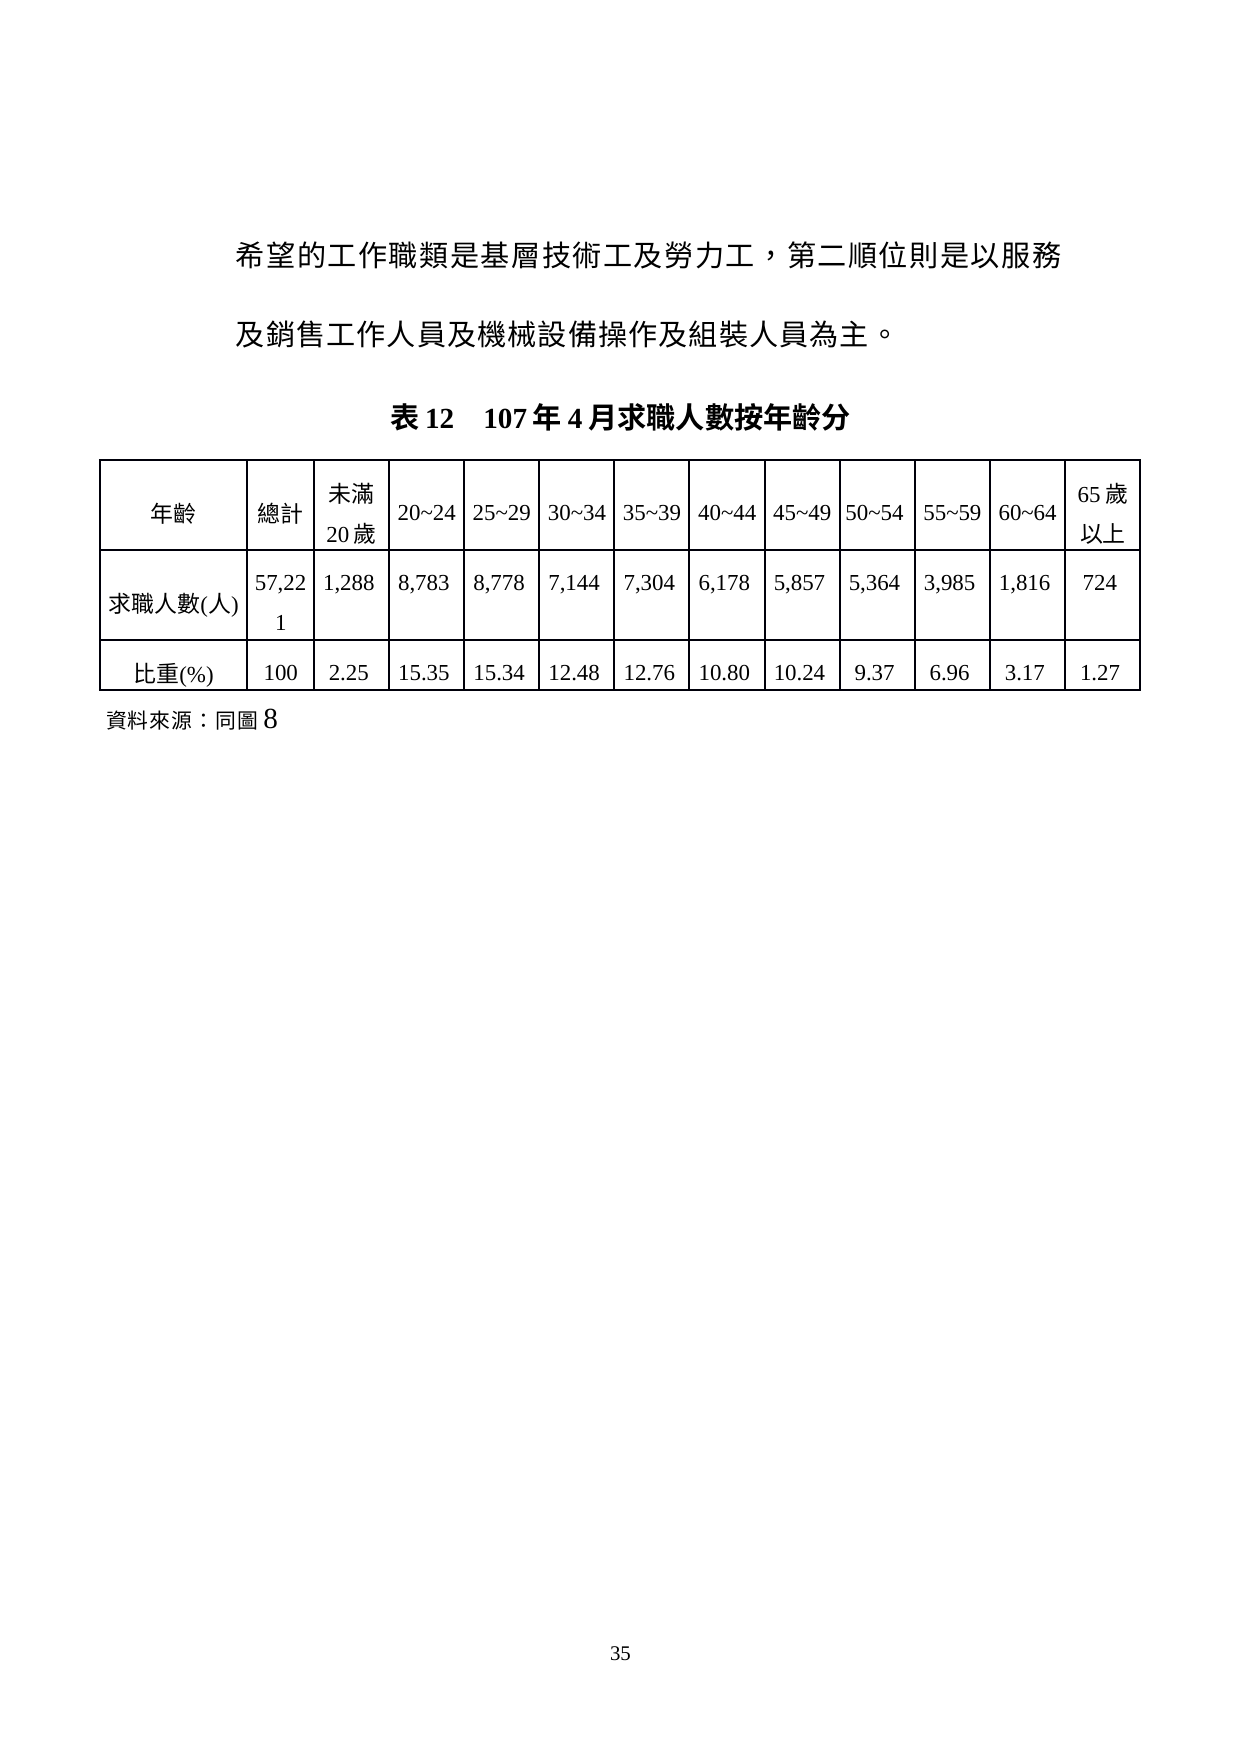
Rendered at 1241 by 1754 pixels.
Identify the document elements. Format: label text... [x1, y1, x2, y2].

table_header 20~24 [390, 461, 463, 549]
text 資料來源：同圖8 [106, 691, 1063, 731]
table_header 35~39 [615, 461, 688, 549]
table_header 55~59 [916, 461, 989, 549]
table_cell 57,221 [248, 551, 313, 639]
table_header 40~44 [690, 461, 764, 549]
table_header 50~54 [841, 461, 914, 549]
table_cell 5,364 [841, 551, 914, 639]
table_cell 6,178 [690, 551, 764, 639]
table_cell 15.35 [390, 641, 463, 689]
table_header 25~29 [465, 461, 538, 549]
table_cell 1,288 [315, 551, 388, 639]
table_header 30~34 [540, 461, 613, 549]
table_header 總計 [248, 461, 313, 549]
table_cell 10.24 [766, 641, 839, 689]
table_cell 724 [1066, 551, 1139, 639]
table_cell 7,304 [615, 551, 688, 639]
table_header 65歲以上 [1066, 461, 1139, 549]
table_cell 12.48 [540, 641, 613, 689]
table_cell 9.37 [841, 641, 914, 689]
table_cell 1.27 [1066, 641, 1139, 689]
table_cell 7,144 [540, 551, 613, 639]
table_cell 15.34 [465, 641, 538, 689]
table_cell 8,778 [465, 551, 538, 639]
table_cell 6.96 [916, 641, 989, 689]
text 希望的工作職類是基層技術工及勞力工，第二順位則是以服務及銷售工作人員及機械設備操作及組裝人員為主。 [236, 207, 1063, 366]
table_header 年齡 [101, 461, 246, 549]
table_cell 12.76 [615, 641, 688, 689]
table_cell 3.17 [991, 641, 1064, 689]
table_header 未滿20歲 [315, 461, 388, 549]
text 表12 107年4月求職人數按年齡分 [177, 385, 1063, 439]
table_header 45~49 [766, 461, 839, 549]
table_cell 10.80 [690, 641, 764, 689]
table_cell 2.25 [315, 641, 388, 689]
table_cell 8,783 [390, 551, 463, 639]
table_cell 求職人數(人) [101, 551, 246, 639]
table_cell 5,857 [766, 551, 839, 639]
table_cell 100 [248, 641, 313, 689]
table_header 60~64 [991, 461, 1064, 549]
table_cell 比重(%) [101, 641, 246, 689]
table_cell 3,985 [916, 551, 989, 639]
table_cell 1,816 [991, 551, 1064, 639]
